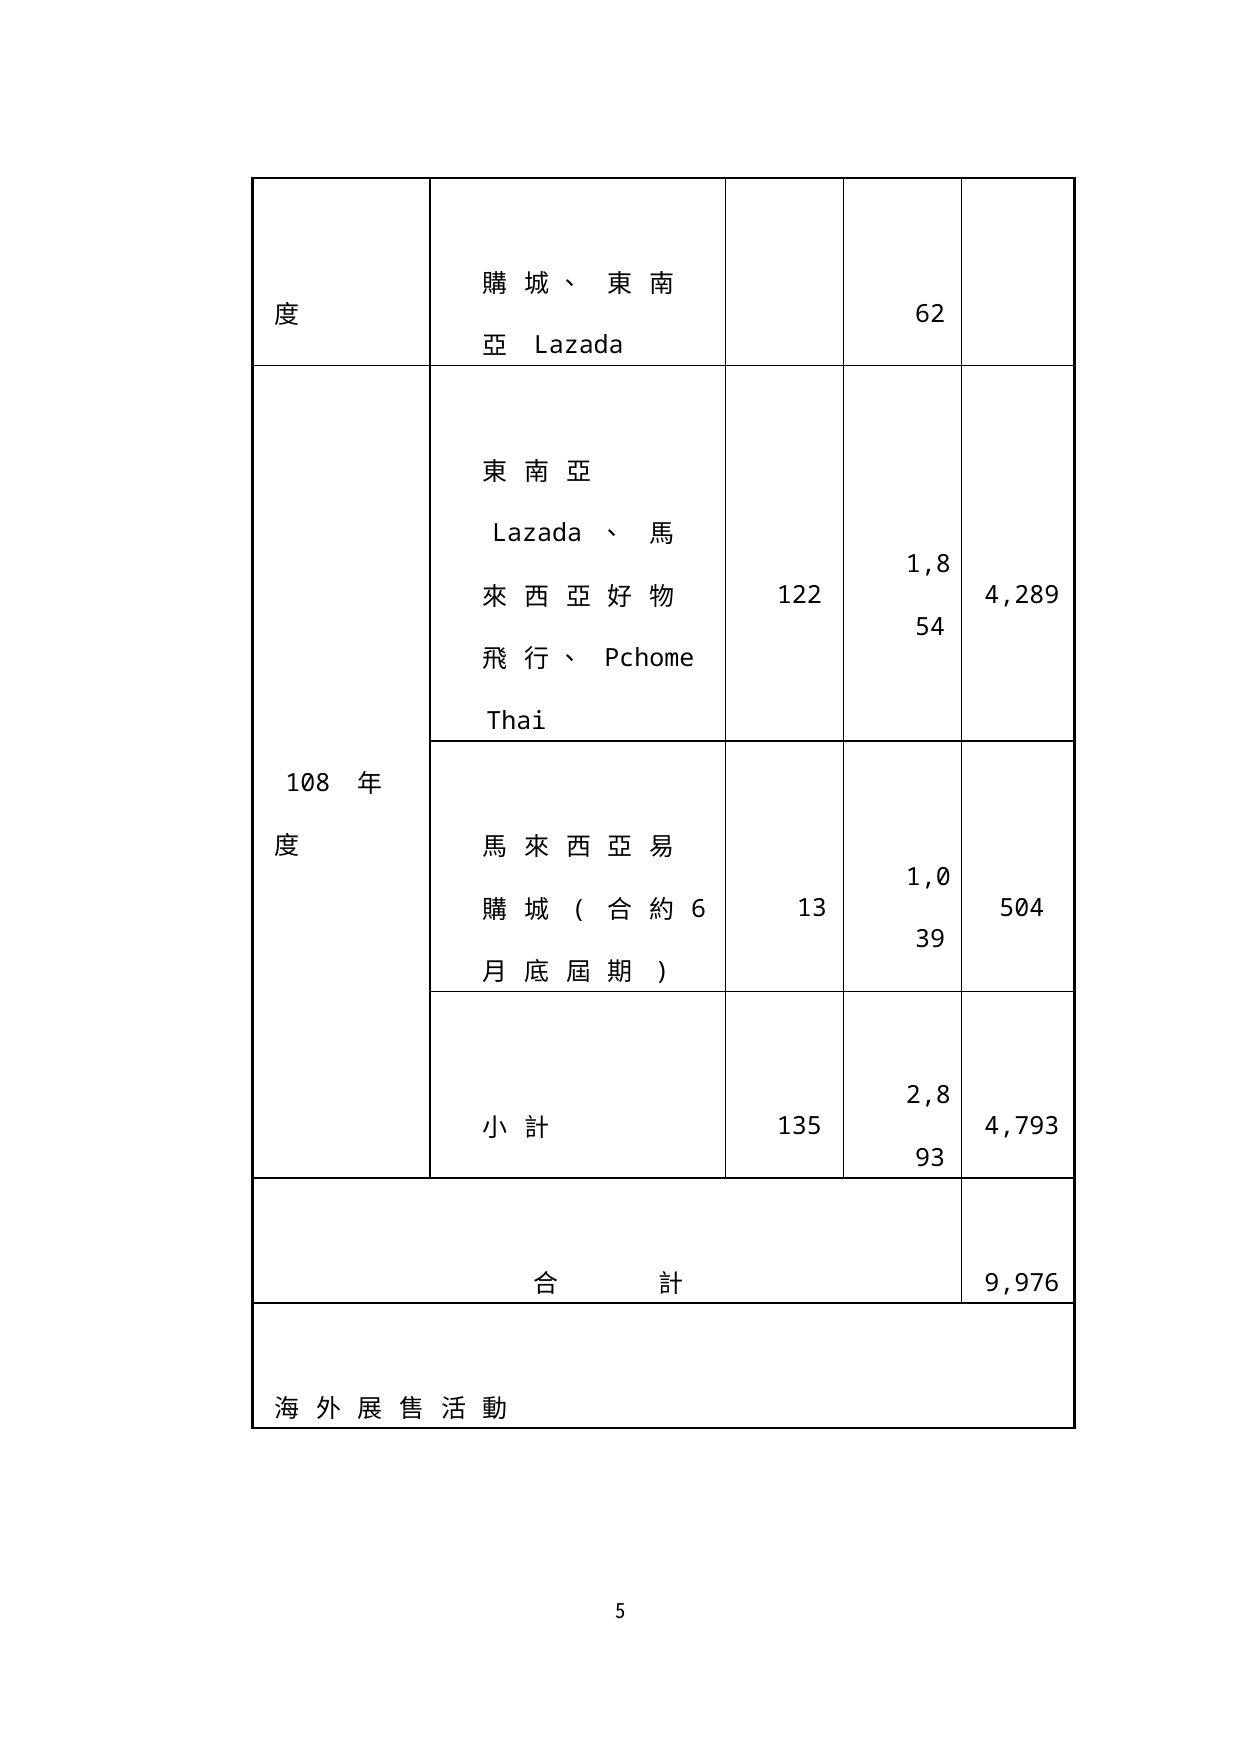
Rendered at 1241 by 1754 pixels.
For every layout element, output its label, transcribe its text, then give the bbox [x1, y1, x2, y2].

table_cell 62 [844, 179, 961, 365]
table_cell [962, 179, 1073, 365]
table_cell 小計 [431, 992, 725, 1177]
table_cell 1,854 [844, 366, 961, 740]
table_cell 9,976 [962, 1179, 1073, 1302]
table_cell 馬來西亞易購城(合約6月底屆期) [431, 742, 725, 991]
table_cell 122 [726, 366, 843, 740]
table_cell 度 [254, 179, 429, 365]
table_cell 108年度 [254, 366, 429, 1177]
table_cell 東南亞Lazada、馬來西亞好物飛行、Pchome Thai [431, 366, 725, 740]
table_cell 4,793 [962, 992, 1073, 1177]
table_cell 海外展售活動 [254, 1304, 1073, 1427]
table_cell 135 [726, 992, 843, 1177]
table_cell 4,289 [962, 366, 1073, 740]
table_cell 13 [726, 742, 843, 991]
table_cell 合 計 [254, 1179, 961, 1302]
table_cell 504 [962, 742, 1073, 991]
table_cell [726, 179, 843, 365]
table_cell 2,893 [844, 992, 961, 1177]
table_cell 1,039 [844, 742, 961, 991]
table_cell 購城、東南亞Lazada [431, 179, 725, 365]
